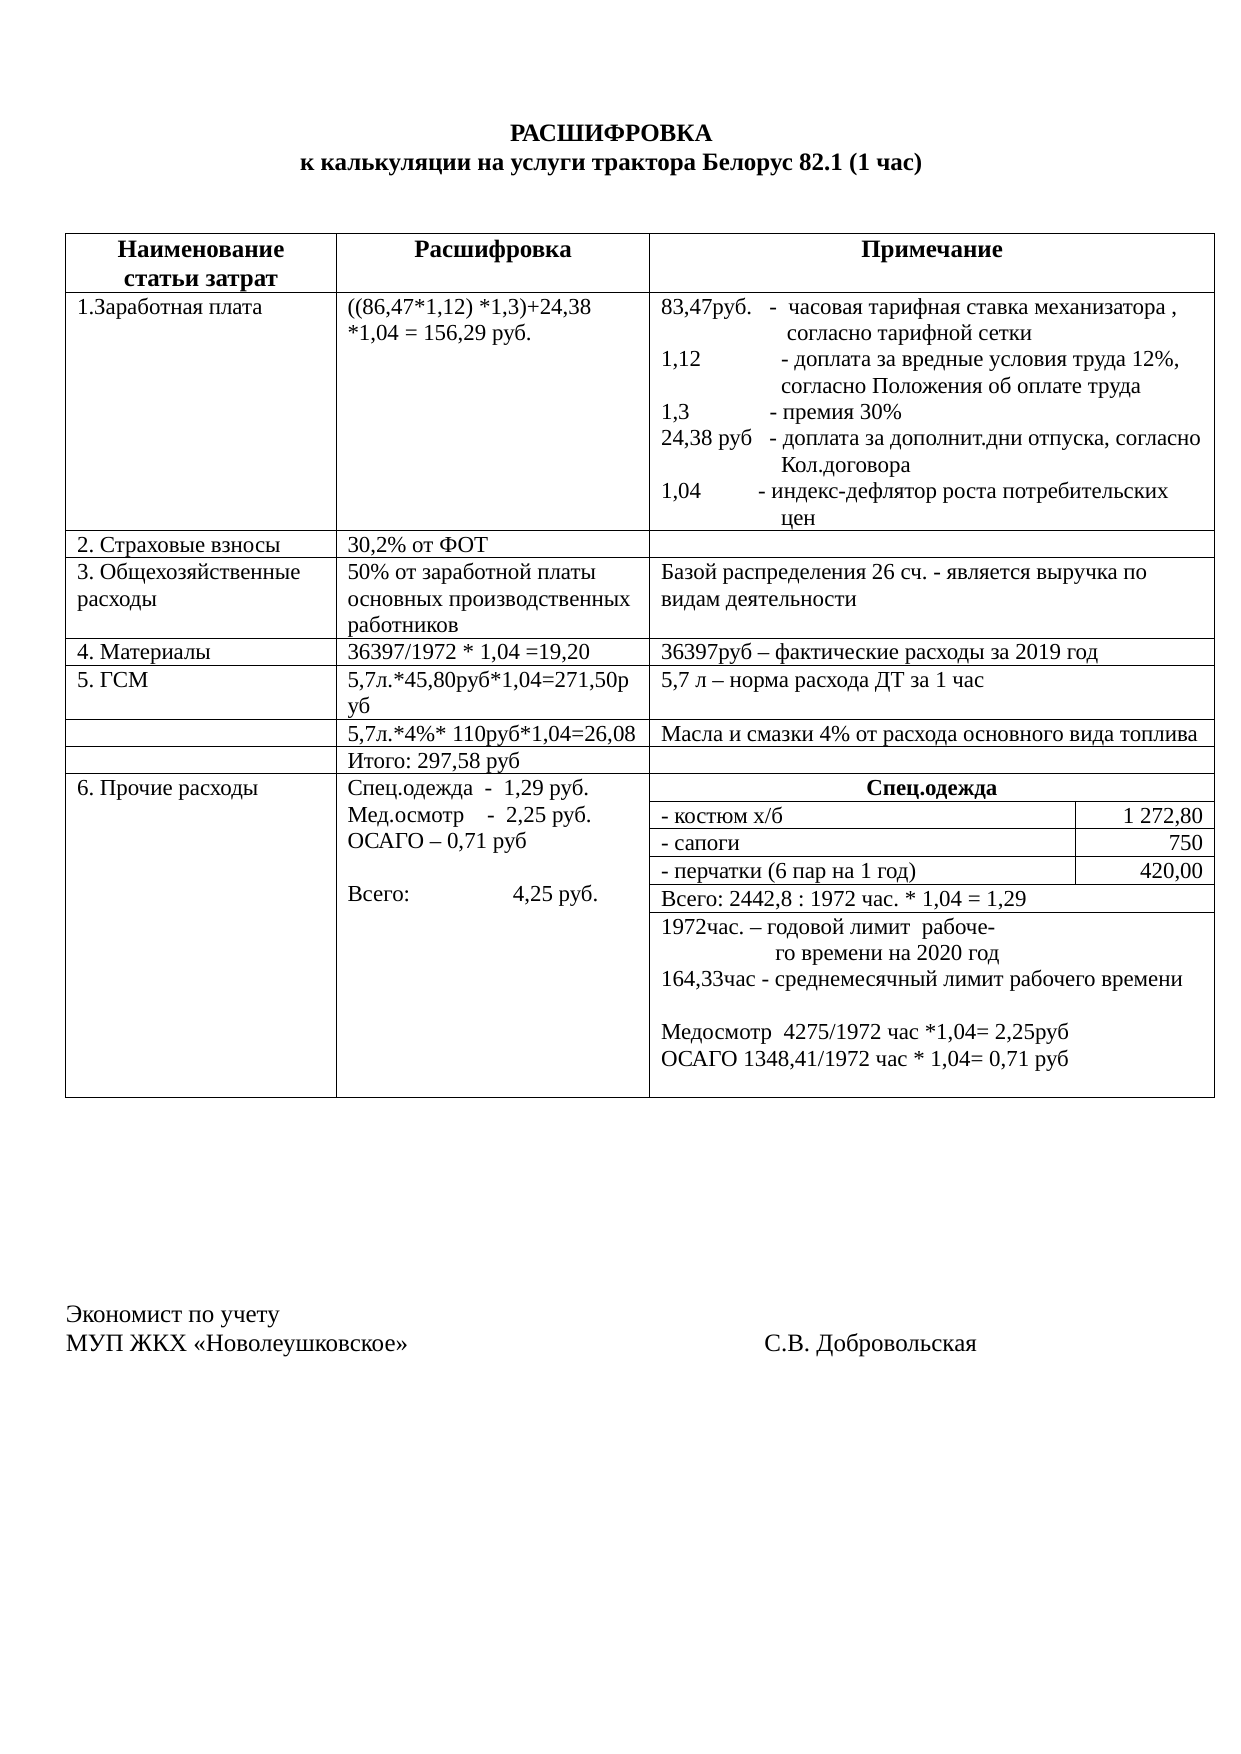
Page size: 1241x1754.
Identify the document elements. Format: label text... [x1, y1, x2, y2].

table_cell 50% от заработной платы основных производственных работников [337, 558, 649, 637]
table_cell 36397/1972 * 1,04 =19,20 [337, 639, 649, 665]
text Экономист по учету [66, 1299, 1156, 1328]
table_cell Масла и смазки 4% от расхода основного вида топлива [650, 720, 1214, 746]
table_cell Спец.одежда [650, 774, 1214, 801]
table_cell - сапоги [650, 829, 1075, 856]
table_cell - костюм х/б [650, 802, 1075, 828]
table_cell [66, 747, 336, 773]
table_cell 1.Заработная плата [66, 293, 336, 530]
text МУП ЖКХ «Новолеушковское» С.В. Добровольская [66, 1328, 1156, 1357]
table_cell 3. Общехозяйственные расходы [66, 558, 336, 637]
table_cell 750 [1076, 829, 1214, 856]
table_cell 5,7л.*4%* 110руб*1,04=26,08 [337, 720, 649, 746]
table_cell - перчатки (6 пар на 1 год) [650, 857, 1075, 884]
table_cell Всего: 2442,8 : 1972 час. * 1,04 = 1,29 [650, 885, 1214, 912]
table_cell 83,47руб. - часовая тарифная ставка механизатора , согласно тарифной сетки 1,12 - доплата за вредные условия труда 12%, согласно Положения об оплате труда 1,3 - премия 30% 24,38 руб - доплата за дополнит.дни отпуска, согласно Кол.договора 1,04 - индекс-дефлятор роста потребительских цен [650, 293, 1214, 530]
table_cell Спец.одежда - 1,29 руб. Мед.осмотр - 2,25 руб. ОСАГО – 0,71 руб Всего: 4,25 руб. [337, 774, 649, 1097]
table_cell 5. ГСМ [66, 666, 336, 718]
table_cell 6. Прочие расходы [66, 774, 336, 1097]
table_cell 2. Страховые взносы [66, 531, 336, 557]
table_cell 420,00 [1076, 857, 1214, 884]
table_cell 36397руб – фактические расходы за 2019 год [650, 639, 1214, 665]
table_header Наименование статьи затрат [66, 234, 336, 292]
table_cell [650, 531, 1214, 557]
table_cell 30,2% от ФОТ [337, 531, 649, 557]
table_cell Базой распределения 26 сч. - является выручка по видам деятельности [650, 558, 1214, 637]
table_cell ((86,47*1,12) *1,3)+24,38 *1,04 = 156,29 руб. [337, 293, 649, 530]
table_cell Итого: 297,58 руб [337, 747, 649, 773]
table_cell 5,7 л – норма расхода ДТ за 1 час [650, 666, 1214, 718]
table_cell 4. Материалы [66, 639, 336, 665]
table_header Примечание [650, 234, 1214, 292]
table_cell [650, 747, 1214, 773]
table_header Расшифровка [337, 234, 649, 292]
text РАСШИФРОВКА [66, 118, 1156, 147]
table_cell 1 272,80 [1076, 802, 1214, 828]
table_cell 5,7л.*45,80руб*1,04=271,50руб [337, 666, 649, 718]
table_cell [66, 720, 336, 746]
text к калькуляции на услуги трактора Белорус 82.1 (1 час) [66, 147, 1156, 176]
table_cell 1972час. – годовой лимит рабоче- го времени на 2020 год 164,33час - среднемесячный лимит рабочего времени Медосмотр 4275/1972 час *1,04= 2,25руб ОСАГО 1348,41/1972 час * 1,04= 0,71 руб [650, 913, 1214, 1097]
